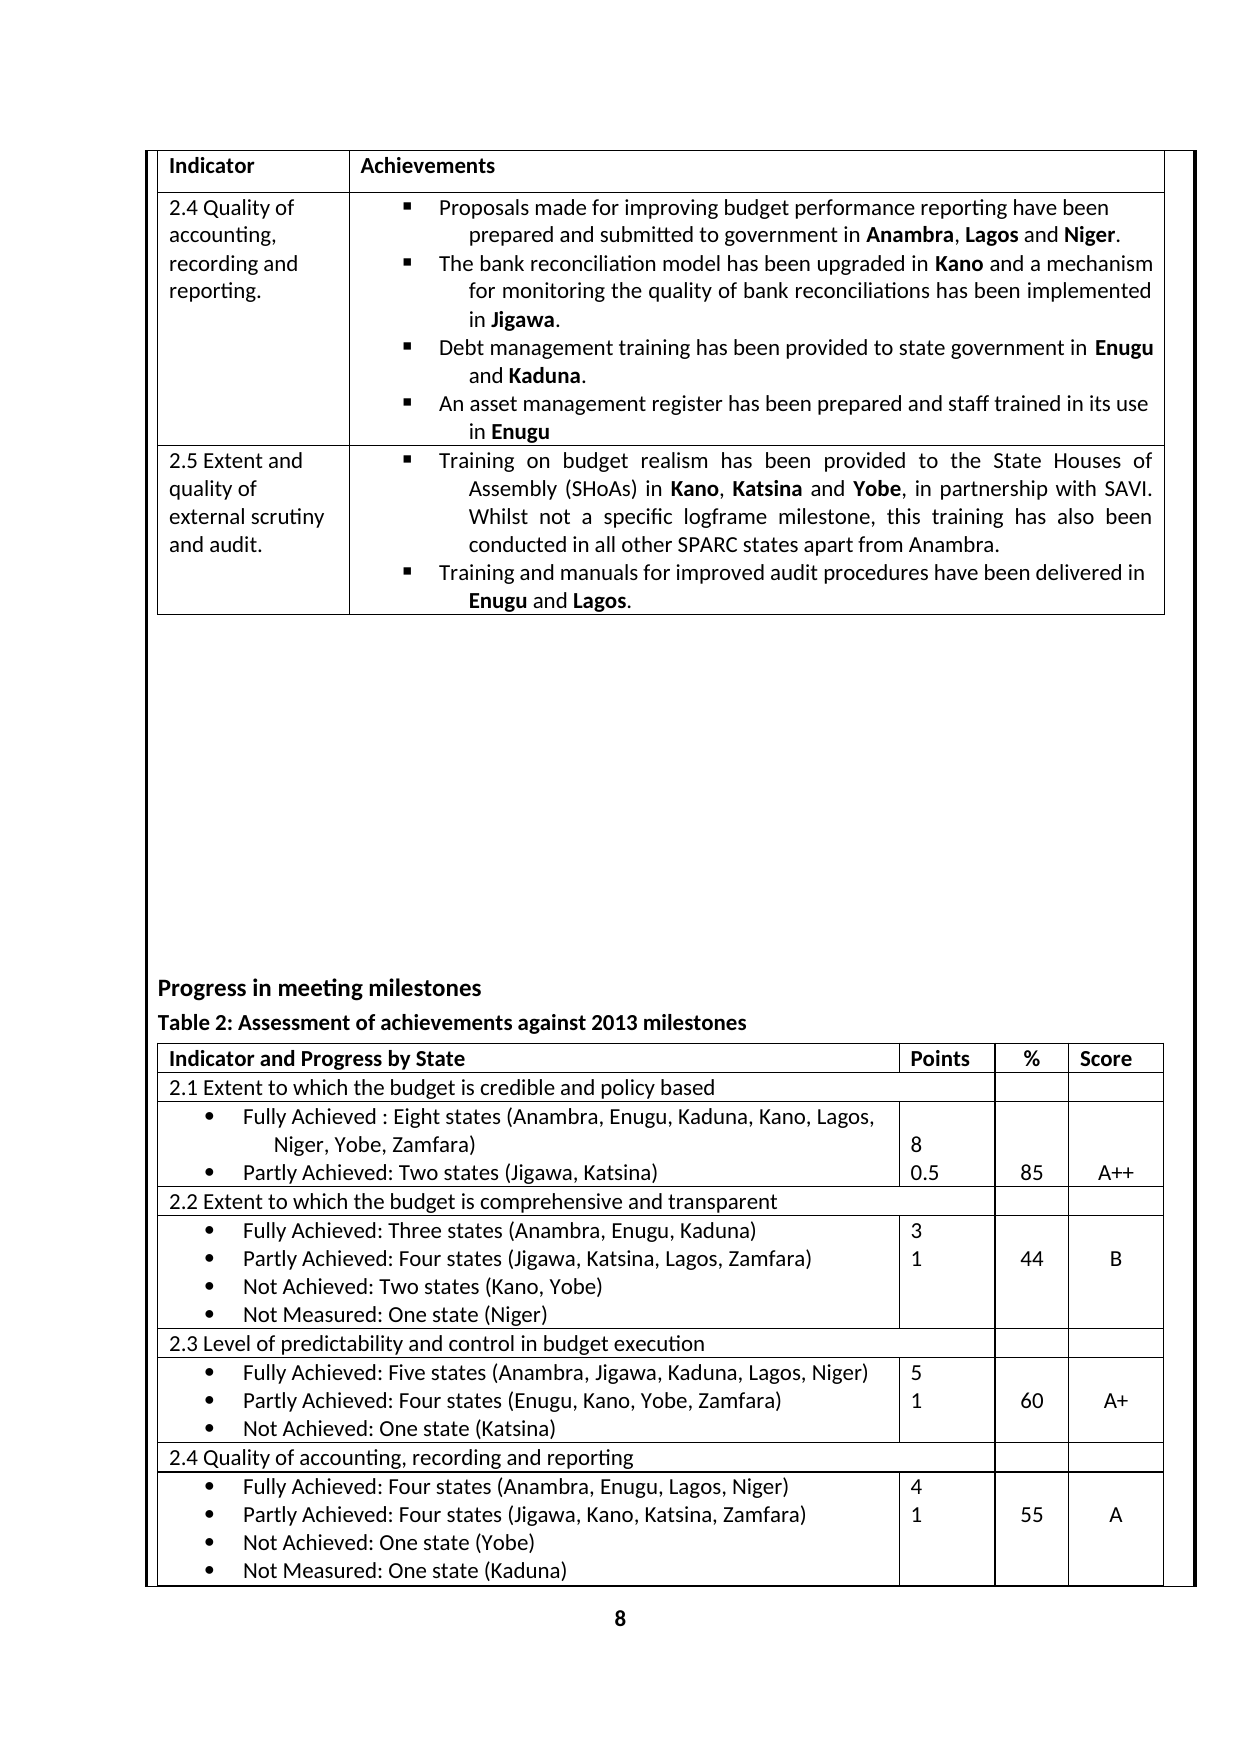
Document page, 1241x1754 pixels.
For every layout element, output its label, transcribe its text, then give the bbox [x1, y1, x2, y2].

table_header Indicator [158, 151, 349, 192]
table_cell 2.4 Quality of accounting, recording and reporting. [158, 193, 349, 445]
table_header Indicator and Progress by State [158, 1044, 899, 1072]
table_cell 60 [996, 1358, 1068, 1442]
table_cell [996, 1443, 1068, 1471]
table_cell 2.1 Extent to which the budget is credible and policy based [158, 1073, 994, 1101]
table_cell 5 1 [900, 1358, 994, 1442]
table_header Score [1069, 1044, 1163, 1072]
table_cell Training on budget realism has been provided to the State Houses of Assembly (SHoAs) in Kano, Katsina and Yobe, in partnership with SAVI. Whilst not a specific logframe milestone, this training has also been conducted in all other SPARC states apart from Anambra. Training and manuals for improved audit procedures have been delivered in Enugu and Lagos. [350, 446, 1164, 614]
table_cell Progress in meeting milestones Table 2: Assessment of achievements against 2013 milestones [148, 151, 1193, 1586]
table_cell [1069, 1329, 1163, 1357]
table_cell 4 1 [900, 1473, 994, 1584]
table_cell 2.2 Extent to which the budget is comprehensive and transparent [158, 1187, 994, 1215]
table_cell 2.3 Level of predictability and control in budget execution [158, 1329, 994, 1357]
table_cell B [1069, 1216, 1163, 1328]
table_cell [996, 1187, 1068, 1215]
table_cell 2.5 Extent and quality of external scrutiny and audit. [158, 446, 349, 614]
table_cell [1069, 1187, 1163, 1215]
table_cell A [1069, 1473, 1163, 1584]
table_cell [996, 1329, 1068, 1357]
table_cell [1069, 1073, 1163, 1101]
table_cell 44 [996, 1216, 1068, 1328]
table_cell 55 [996, 1473, 1068, 1584]
table_cell A++ [1069, 1102, 1163, 1186]
table_cell Fully Achieved: Three states (Anambra, Enugu, Kaduna) Partly Achieved: Four states (Jigawa, Katsina, Lagos, Zamfara) Not Achieved: Two states (Kano, Yobe) Not Measured: One state (Niger) [158, 1216, 899, 1328]
table_cell Proposals made for improving budget performance reporting have been prepared and submitted to government in Anambra, Lagos and Niger. The bank reconciliation model has been upgraded in Kano and a mechanism for monitoring the quality of bank reconciliations has been implemented in Jigawa. Debt management training has been provided to state government in Enugu and Kaduna. An asset management register has been prepared and staff trained in its use in Enugu [350, 193, 1164, 445]
table_cell 8 0.5 [900, 1102, 994, 1186]
table_header Points [900, 1044, 994, 1072]
table_cell 85 [996, 1102, 1068, 1186]
table_cell [1069, 1443, 1163, 1471]
table_header Achievements [350, 151, 1164, 192]
table_header % [996, 1044, 1068, 1072]
table_cell [996, 1073, 1068, 1101]
table_cell Fully Achieved: Five states (Anambra, Jigawa, Kaduna, Lagos, Niger) Partly Achieved: Four states (Enugu, Kano, Yobe, Zamfara) Not Achieved: One state (Katsina) [158, 1358, 899, 1442]
table_cell A+ [1069, 1358, 1163, 1442]
table_cell Fully Achieved : Eight states (Anambra, Enugu, Kaduna, Kano, Lagos, Niger, Yobe, Zamfara) Partly Achieved: Two states (Jigawa, Katsina) [158, 1102, 899, 1186]
table_cell 2.4 Quality of accounting, recording and reporting [158, 1443, 994, 1471]
table_cell 3 1 [900, 1216, 994, 1328]
table_cell Fully Achieved: Four states (Anambra, Enugu, Lagos, Niger) Partly Achieved: Four states (Jigawa, Kano, Katsina, Zamfara) Not Achieved: One state (Yobe) Not Measured: One state (Kaduna) [158, 1473, 899, 1584]
